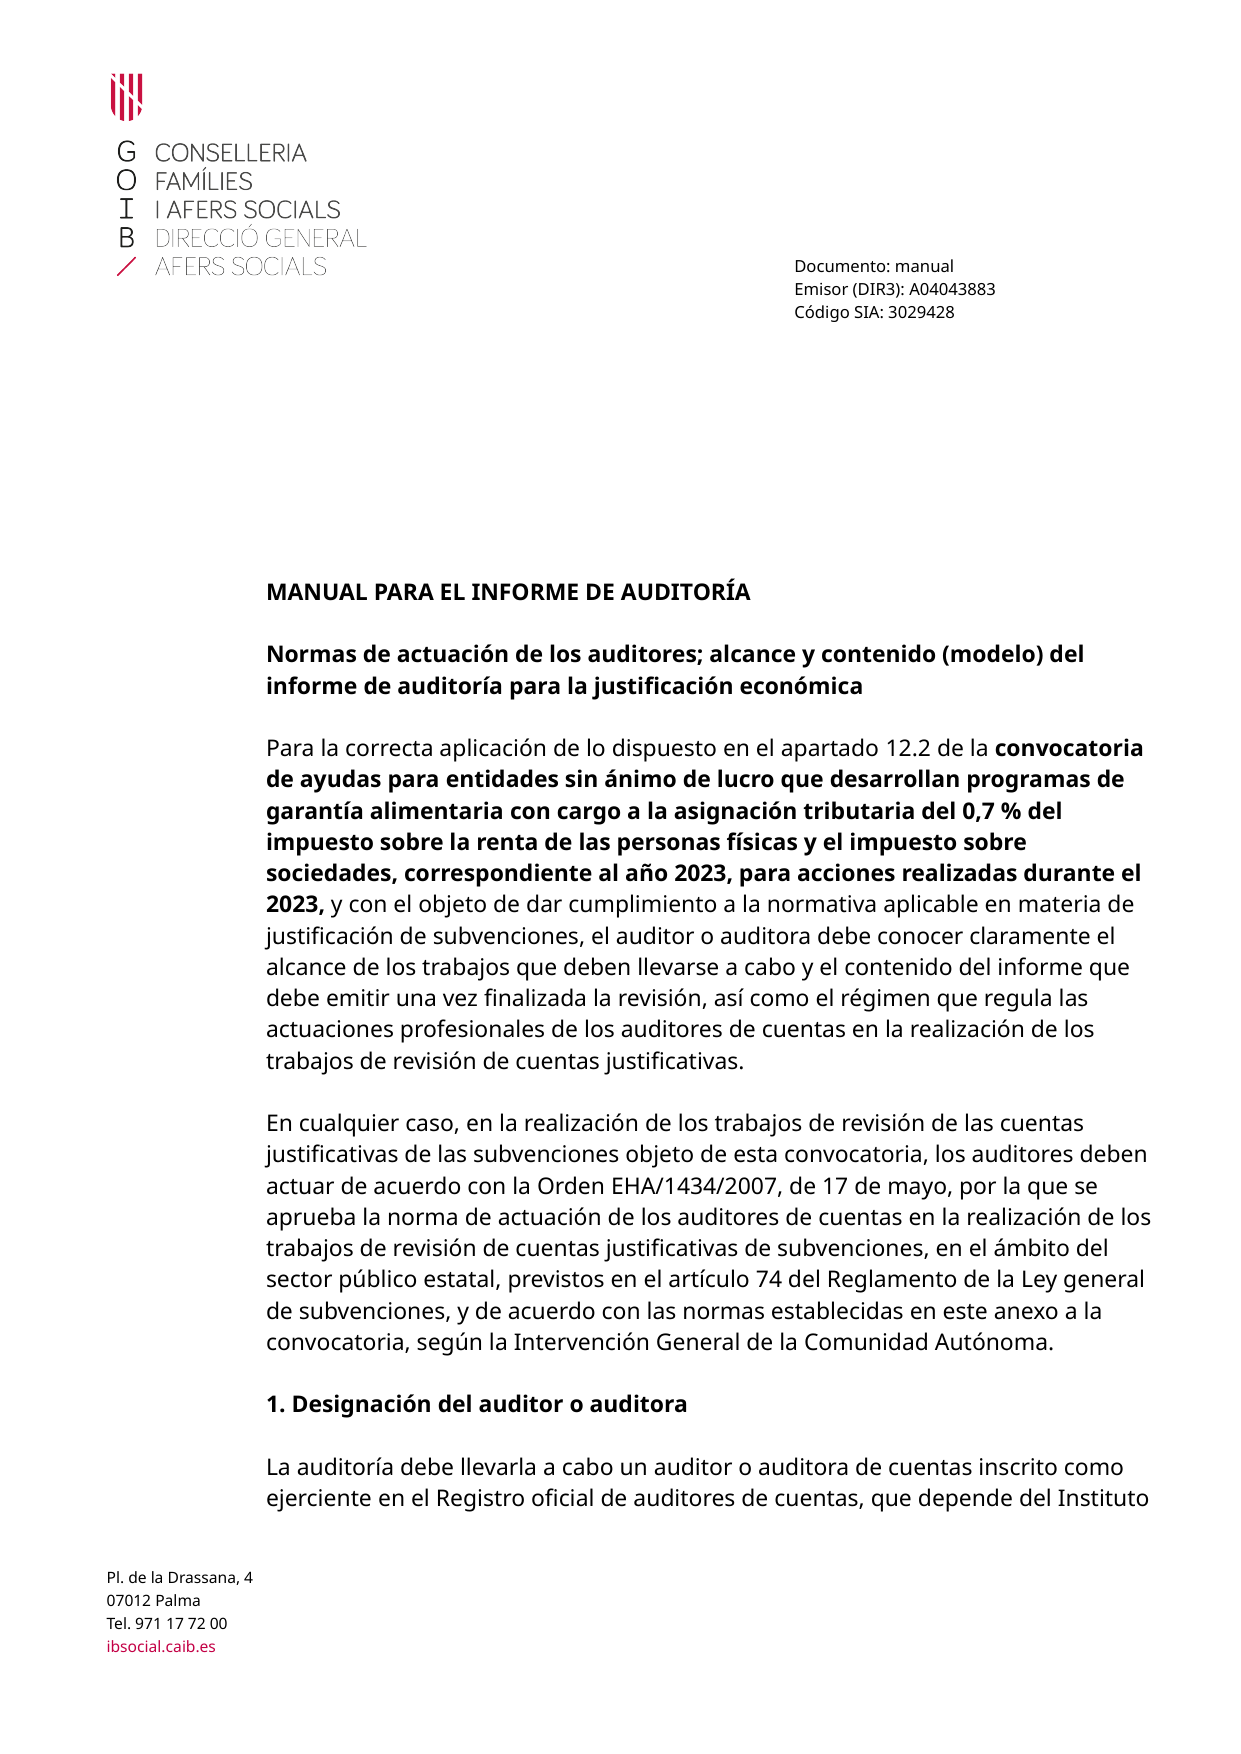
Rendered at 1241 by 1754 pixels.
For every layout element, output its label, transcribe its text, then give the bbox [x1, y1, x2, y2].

text Para la correcta aplicación de lo dispuesto en el apartado 12.2 de la convocatoria de ayudas para entidades sin ánimo de lucro que desarrollan programas de garantía alimentaria con cargo a la asignación tributaria del 0,7 % del impuesto sobre la renta de las personas físicas y el impuesto sobre sociedades, correspondiente al año 2023, para acciones realizadas durante el 2023, y con el objeto de dar cumplimiento a la normativa aplicable en materia de justificación de subvenciones, el auditor o auditora debe conocer claramente el alcance de los trabajos que deben llevarse a cabo y el contenido del informe que debe emitir una vez finalizada la revisión, así como el régimen que regula las actuaciones profesionales de los auditores de cuentas en la realización de los trabajos de revisión de cuentas justificativas. [266, 732, 1152, 1076]
picture [88, 58, 382, 295]
text MANUAL PARA EL INFORME DE AUDITORÍA [266, 576, 1152, 607]
text La auditoría debe llevarla a cabo un auditor o auditora de cuentas inscrito como ejerciente en el Registro oficial de auditores de cuentas, que depende del Instituto [266, 1451, 1152, 1513]
text 1. Designación del auditor o auditora [266, 1388, 1152, 1419]
text En cualquier caso, en la realización de los trabajos de revisión de las cuentas justificativas de las subvenciones objeto de esta convocatoria, los auditores deben actuar de acuerdo con la Orden EHA/1434/2007, de 17 de mayo, por la que se aprueba la norma de actuación de los auditores de cuentas en la realización de los trabajos de revisión de cuentas justificativas de subvenciones, en el ámbito del sector público estatal, previstos en el artículo 74 del Reglamento de la Ley general de subvenciones, y de acuerdo con las normas establecidas en este anexo a la convocatoria, según la Intervención General de la Comunidad Autónoma. [266, 1107, 1152, 1357]
text Normas de actuación de los auditores; alcance y contenido (modelo) del informe de auditoría para la justificación económica [266, 638, 1152, 701]
